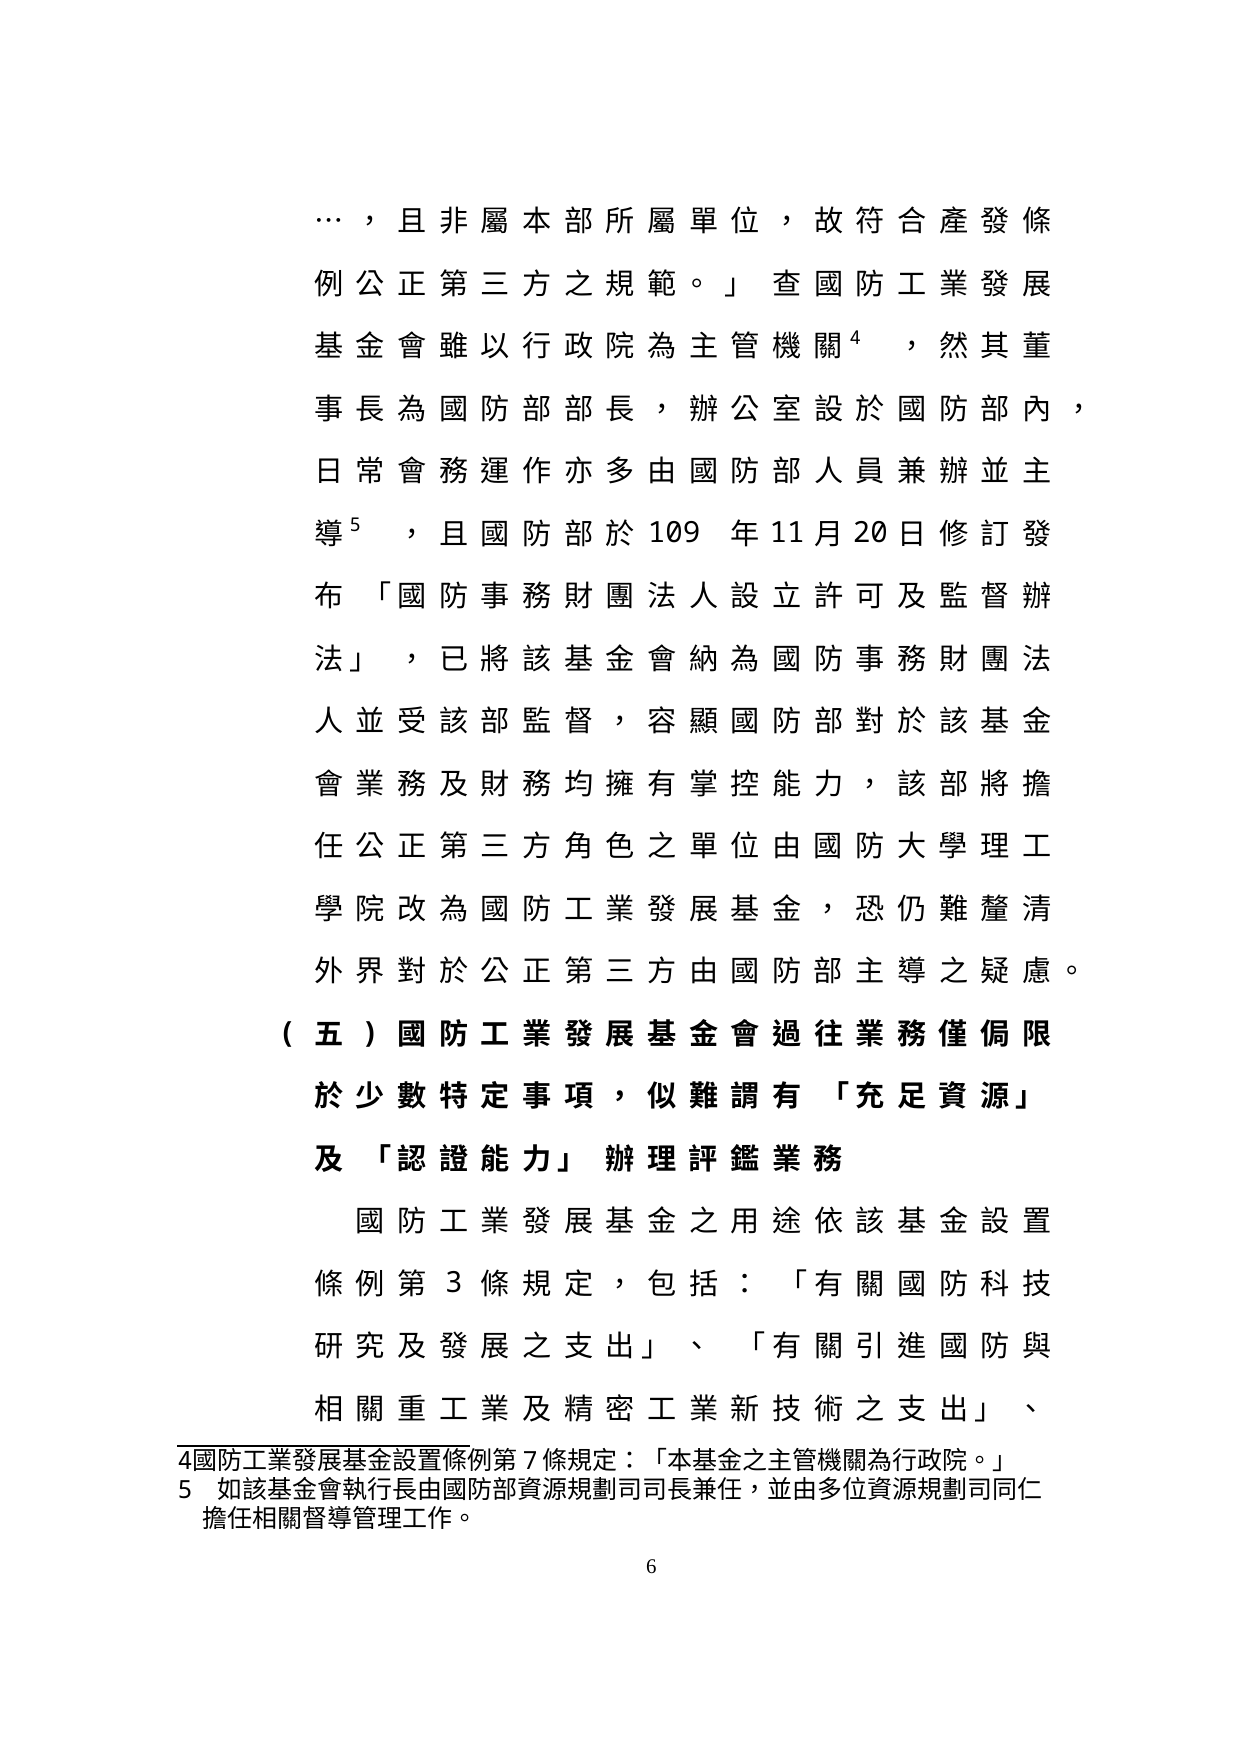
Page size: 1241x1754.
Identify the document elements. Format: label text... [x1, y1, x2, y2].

text 國防工業發展基金設置條例第7條規定：「本基金之主管機關為行政院。」 [177, 1446, 1063, 1475]
text 如該基金會執行長由國防部資源規劃司司長兼任，並由多位資源規劃司同仁擔任相關督導管理工作。 [177, 1475, 1063, 1534]
text 國防工業發展基金之用途依該基金設置條例第3條規定，包括：「有關國防科技研究及發展之支出」、「有關引進國防與相關重工業及精密工業新技術之支出」、「有關配合國防需要，建立或擴大生產國防武器能力，發展新產品必需設備投資、貸款或補助之支出」、「有關國防所需高級科技人才培育及延攬之支出」、「有關團體或個人設計與發明獎助之支出」及「其他與發展國防工業有關之支出」等6項。惟該基金會近年就其資金之運用，均僅侷限於辦理少數特定事項 (如協助廠商辦理優惠貸款、委託研究案及獎助學金發放等)，至於有關設置條例規定之引進國防與相關重工業及精密工業新技術、國防所需高級科技人才之延攬及團體或個人設計與發明獎助等用途，則均未有涉入；且其目前會務運作僅3名專職員工，國防部兼職人員多達10名，該基金會是否有辦理列管軍品廠商資格級別評鑑業務之「充足資源」及「認證能力」，似有疑慮。 [271, 1177, 1058, 1427]
text 國防產業發展條例第4條第2項及第3項規定需由具備充足資源及認證能力之「公正第三方」實施級別評鑑；列管軍品廠商資格級別認證辦法第5條規定，應委託具備充足資源及認證能力之民間團體擔任公正第三方。依國防部說明：「綜觀國內對國防產業較熟悉單位為國家中山科學研究院及國防大學，惟其一為受評鑑廠商、其一為國防部所屬單位，故經本部審慎評估後，考量行政院主管之『國防工業發展基金會』熟悉國內產業現況，且該基金會係為促進國防有關工業加速整體發展而設，…，且非屬本部所屬單位，故符合產發條例公正第三方之規範。」查國防工業發展基金會雖以行政院為主管機關，然其董事長為國防部部長，辦公室設於國防部內，日常會務運作亦多由國防部人員兼辦並主導，且國防部於109 年11月20日修訂發布「國防事務財團法人設立許可及監督辦法」，已將該基金會納為國防事務財團法人並受該部監督，容顯國防部對於該基金會業務及財務均擁有掌控能力，該部將擔任公正第三方角色之單位由國防大學理工學院改為國防工業發展基金，恐仍難釐清外界對於公正第三方由國防部主導之疑慮。 [271, 177, 1058, 990]
text (五)國防工業發展基金會過往業務僅侷限於少數特定事項，似難謂有「充足資源」及「認證能力」辦理評鑑業務 [242, 990, 1058, 1177]
